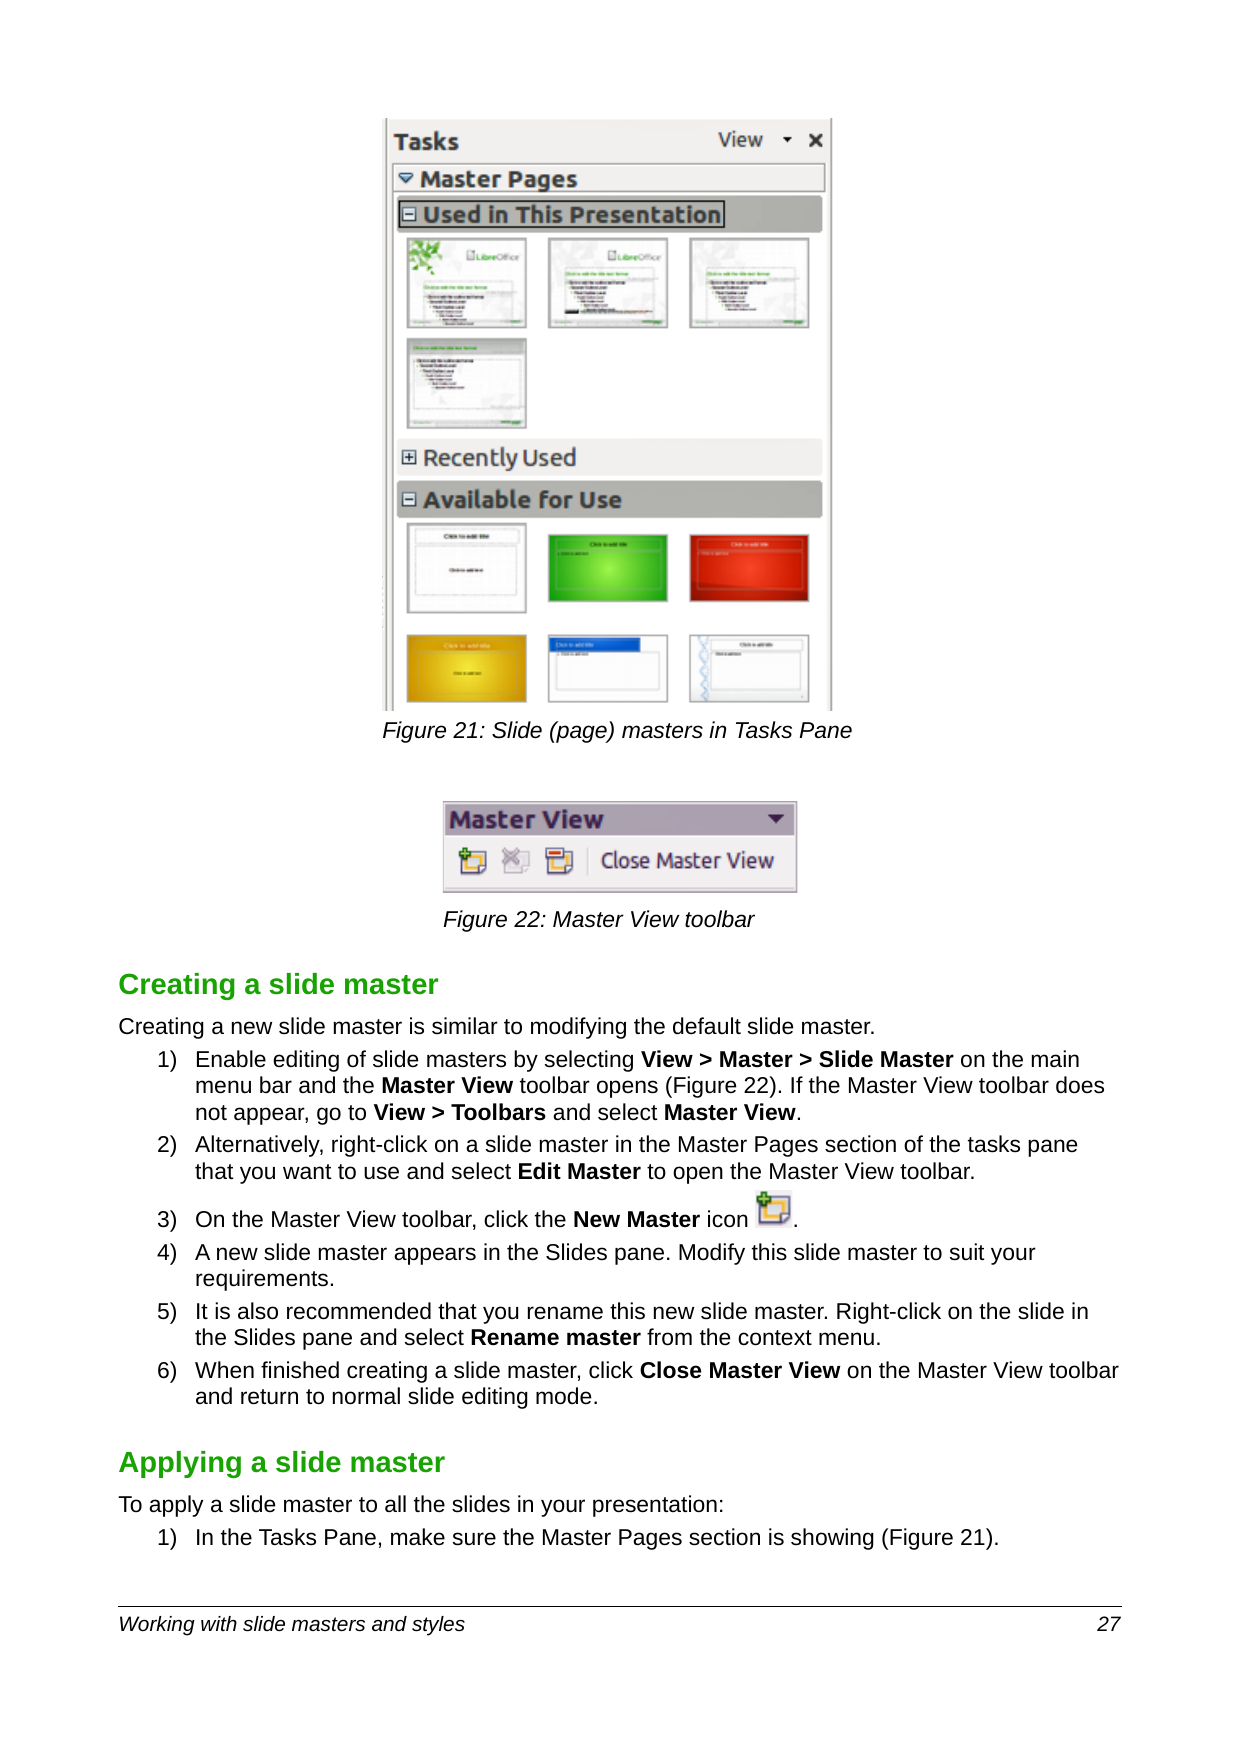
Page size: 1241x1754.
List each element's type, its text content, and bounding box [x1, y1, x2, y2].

text Figure 21: Slide (page) masters in Tasks Pane [382, 717, 882, 743]
picture [382, 118, 834, 711]
list On the Master View toolbar, click the New Master icon . [177, 1190, 1122, 1233]
subtitle Applying a slide master [118, 1445, 1122, 1479]
list Alternatively, right-click on a slide master in the Master Pages section of the tasks pane that you want to use and select Edit Master to open the Master View toolbar. [177, 1131, 1122, 1184]
list Enable editing of slide masters by selecting View > Master > Slide Master on the main menu bar and the Master View toolbar opens (Figure 22). If the Master View toolbar does not appear, go to View > Toolbars and select Master View. [177, 1046, 1122, 1125]
text Figure 22: Master View toolbar [443, 906, 797, 932]
list In the Tasks Pane, make sure the Master Pages section is showing (Figure 21). [177, 1524, 1122, 1550]
picture [755, 1190, 793, 1228]
list When finished creating a slide master, click Close Master View on the Master View toolbar and return to normal slide editing mode. [177, 1357, 1122, 1409]
list A new slide master appears in the Slides pane. Modify this slide master to suit your requirements. [177, 1239, 1122, 1292]
list It is also recommended that you rename this new slide master. Right-click on the slide in the Slides pane and select Rename master from the context menu. [177, 1298, 1122, 1351]
subtitle Creating a slide master [118, 967, 1122, 1001]
list Creating a new slide master is similar to modifying the default slide master. [118, 1013, 1122, 1040]
picture [442, 801, 798, 893]
list To apply a slide master to all the slides in your presentation: [118, 1491, 1122, 1517]
